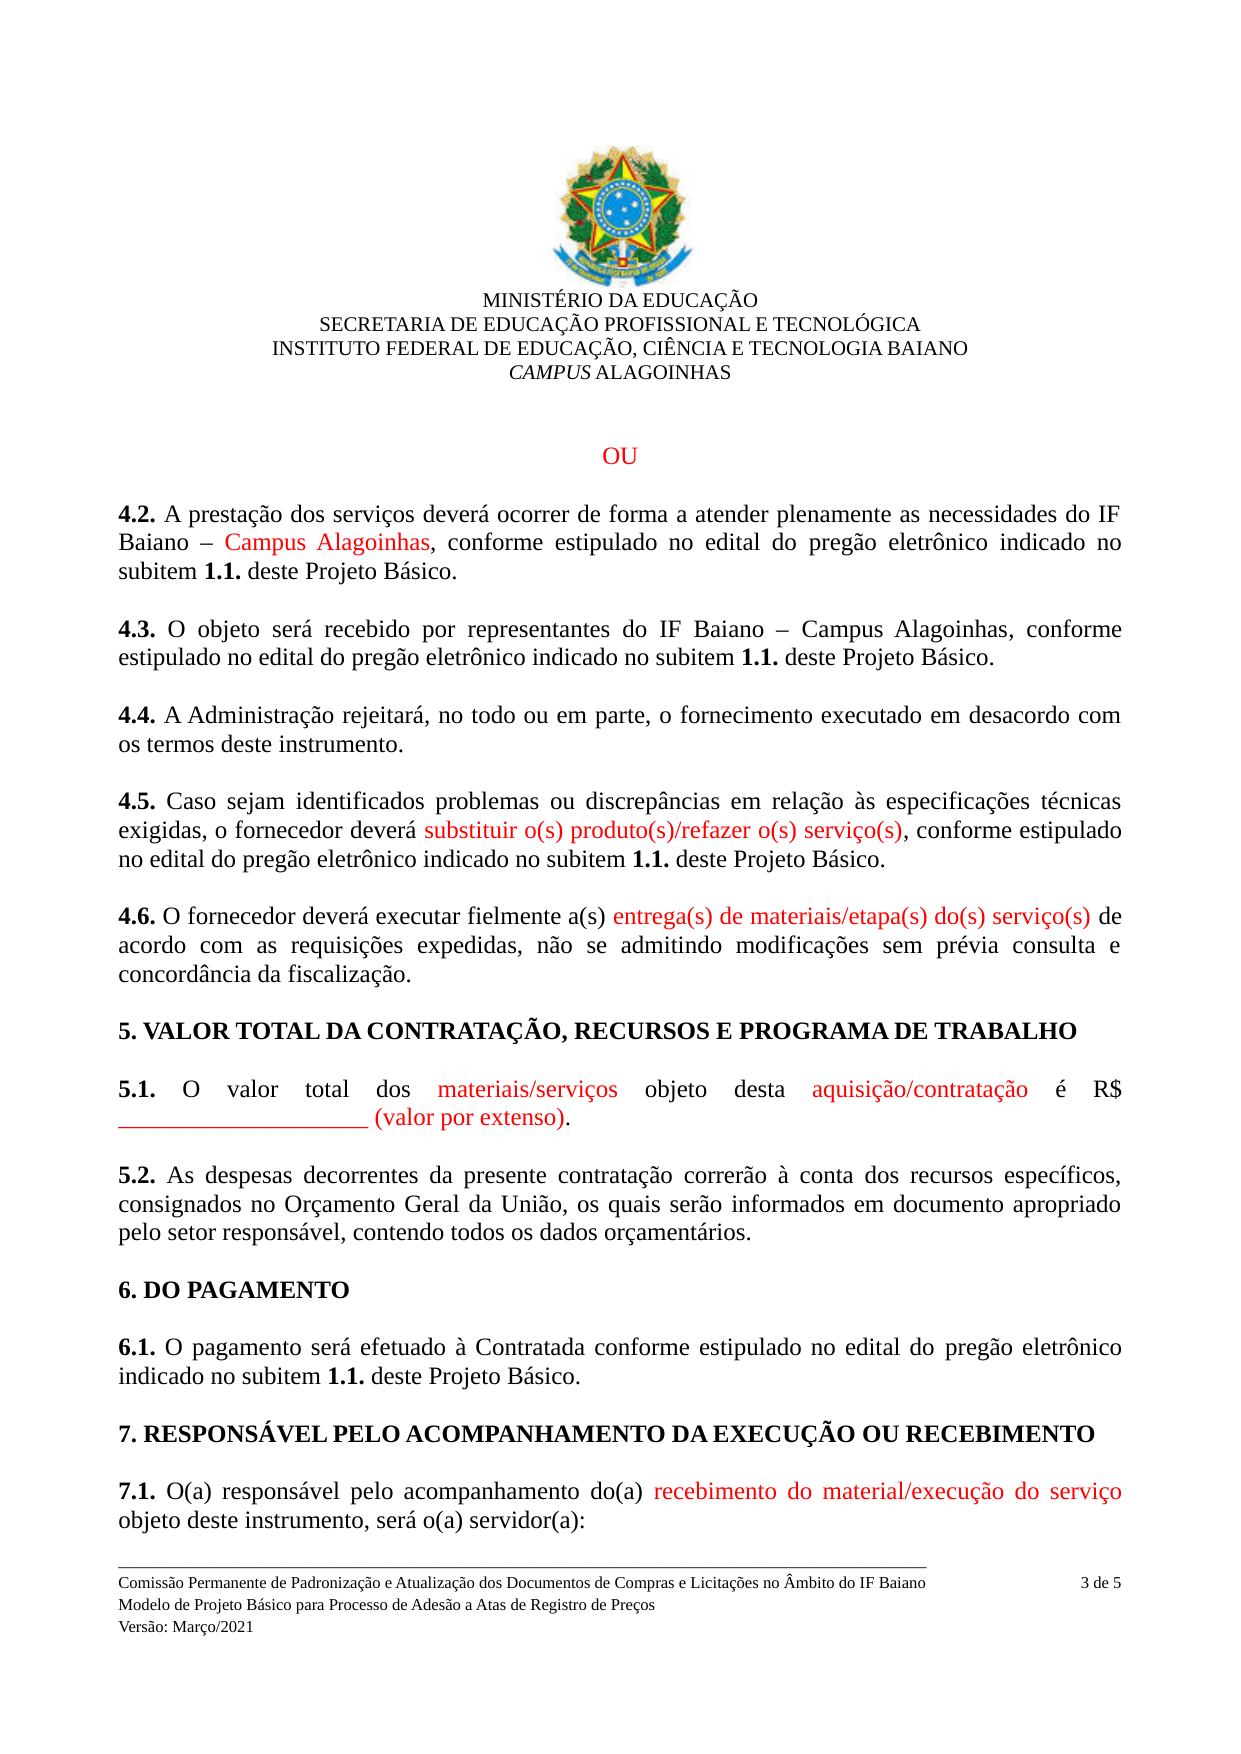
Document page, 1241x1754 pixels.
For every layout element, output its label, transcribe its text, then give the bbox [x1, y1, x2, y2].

text 5. VALOR TOTAL DA CONTRATAÇÃO, RECURSOS E PROGRAMA DE TRABALHO [118, 1016, 1122, 1045]
text 4.4. A Administração rejeitará, no todo ou em parte, o fornecimento executado em desacordo com os termos deste instrumento. [118, 700, 1122, 757]
picture [491, 146, 749, 288]
text 4.6. O fornecedor deverá executar fielmente a(s) entrega(s) de materiais/etapa(s) do(s) serviço(s) de acordo com as requisições expedidas, não se admitindo modificações sem prévia consulta e concordância da fiscalização. [118, 901, 1122, 987]
text 4.2. A prestação dos serviços deverá ocorrer de forma a atender plenamente as necessidades do IF Baiano – Campus Alagoinhas, conforme estipulado no edital do pregão eletrônico indicado no subitem 1.1. deste Projeto Básico. [118, 499, 1122, 585]
text 6.1. O pagamento será efetuado à Contratada conforme estipulado no edital do pregão eletrônico indicado no subitem 1.1. deste Projeto Básico. [118, 1332, 1122, 1390]
text OU [118, 441, 1122, 470]
text 7.1. O(a) responsável pelo acompanhamento do(a) recebimento do material/execução do serviço objeto deste instrumento, será o(a) servidor(a): [118, 1476, 1122, 1534]
text 4.3. O objeto será recebido por representantes do IF Baiano – Campus Alagoinhas, conforme estipulado no edital do pregão eletrônico indicado no subitem 1.1. deste Projeto Básico. [118, 614, 1122, 671]
text 4.5. Caso sejam identificados problemas ou discrepâncias em relação às especificações técnicas exigidas, o fornecedor deverá substituir o(s) produto(s)/refazer o(s) serviço(s), conforme estipulado no edital do pregão eletrônico indicado no subitem 1.1. deste Projeto Básico. [118, 786, 1122, 872]
text 5.1. O valor total dos materiais/serviços objeto desta aquisição/contratação é R$ ____________________ (valor por extenso). [118, 1074, 1122, 1131]
text 6. DO PAGAMENTO [118, 1275, 1122, 1304]
text 7. RESPONSÁVEL PELO ACOMPANHAMENTO DA EXECUÇÃO OU RECEBIMENTO [118, 1419, 1122, 1447]
text 5.2. As despesas decorrentes da presente contratação correrão à conta dos recursos específicos, consignados no Orçamento Geral da União, os quais serão informados em documento apropriado pelo setor responsável, contendo todos os dados orçamentários. [118, 1160, 1122, 1246]
